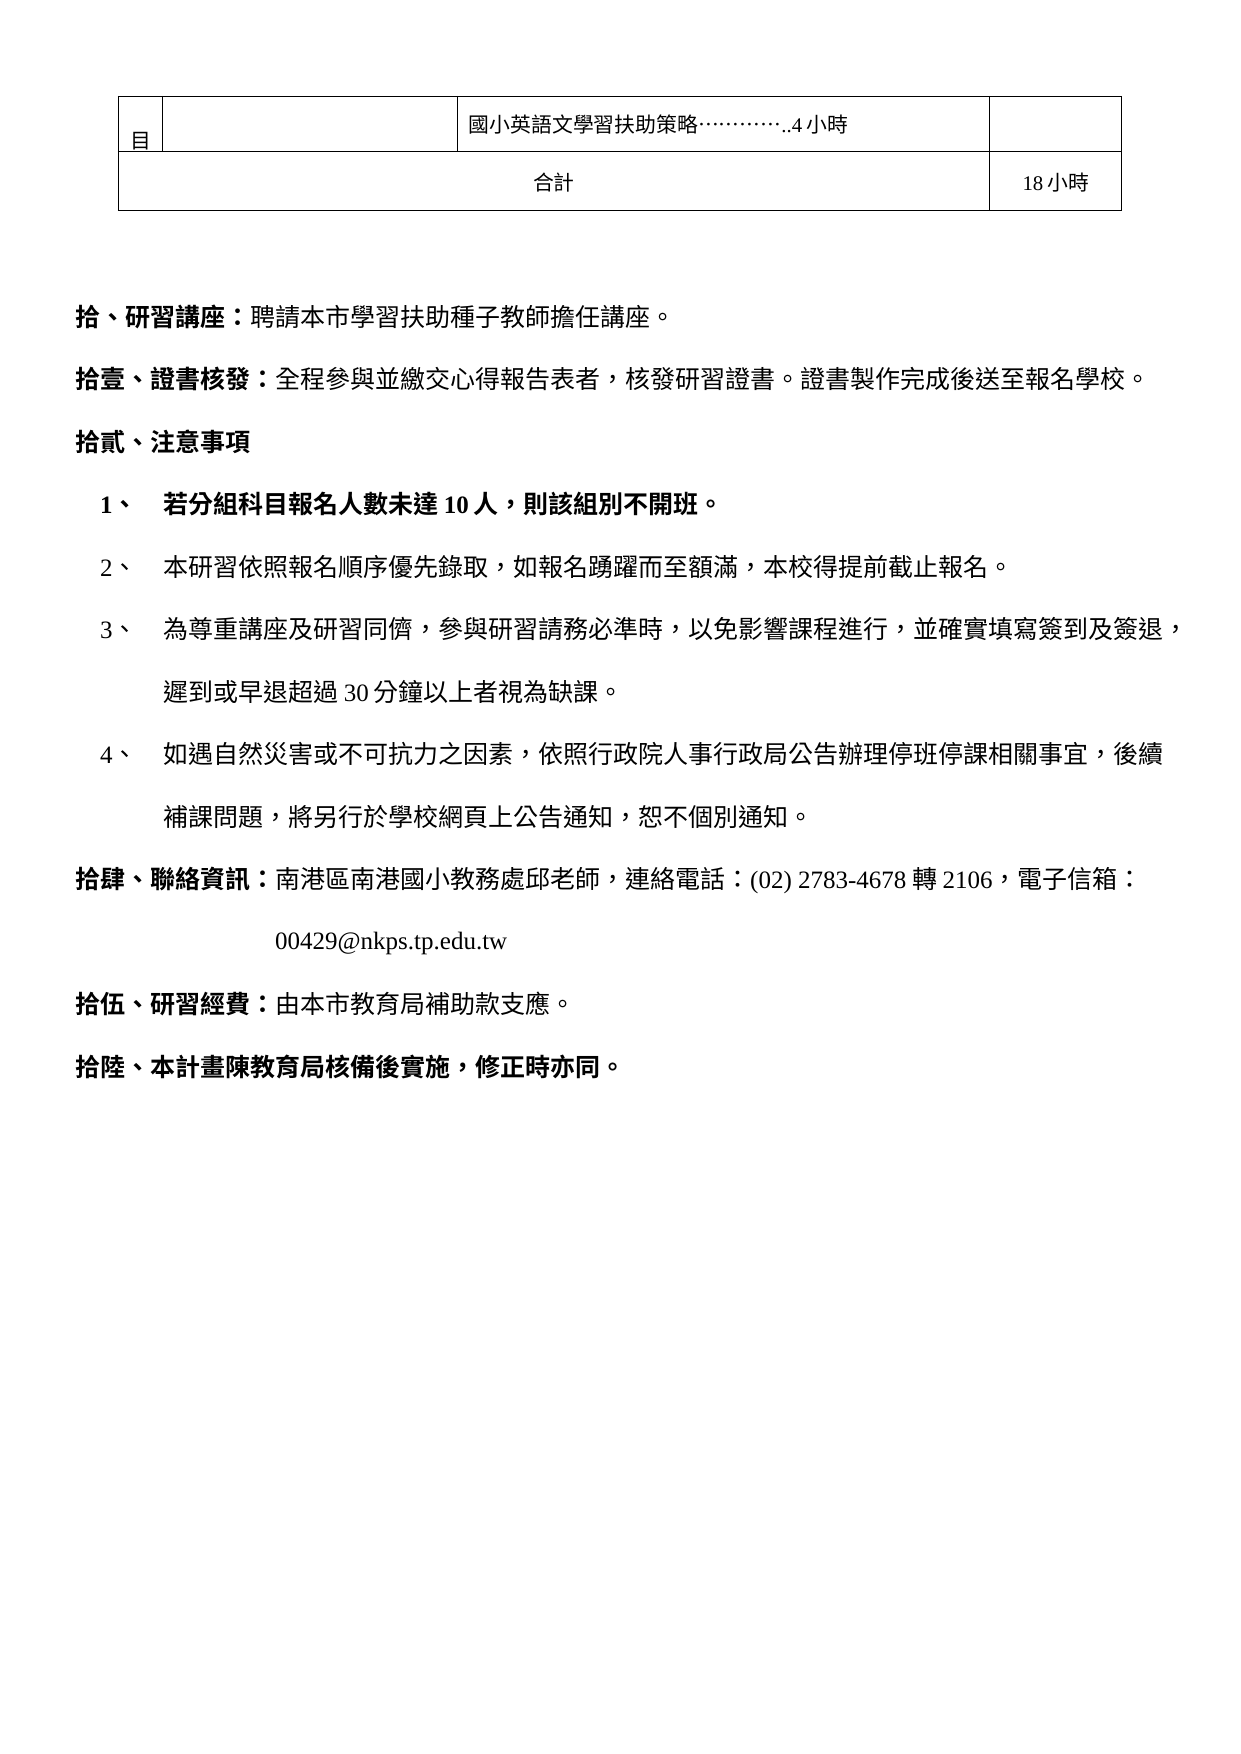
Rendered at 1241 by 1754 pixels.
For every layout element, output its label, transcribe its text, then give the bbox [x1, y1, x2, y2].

text 拾貳、注意事項 [75, 399, 1165, 461]
text 拾陸、本計畫陳教育局核備後實施，修正時亦同。 [75, 1024, 1165, 1086]
table_cell 選修課程(擇一科目) [119, 97, 162, 151]
table_cell 合計 [119, 152, 989, 210]
list 如遇自然災害或不可抗力之因素，依照行政院人事行政局公告辦理停班停課相關事宜，後續補課問題，將另行於學校網頁上公告通知，恕不個別通知。 [100, 711, 1165, 836]
table_cell [990, 97, 1121, 151]
list 本研習依照報名順序優先錄取，如報名踴躍而至額滿，本校得提前截止報名。 [100, 524, 1165, 586]
table_cell 國小英語文學習扶助策略…………..4小時 [458, 97, 989, 151]
table_cell [163, 97, 457, 151]
text 拾、研習講座：聘請本市學習扶助種子教師擔任講座。 [75, 274, 1165, 336]
text 拾伍、研習經費：由本市教育局補助款支應。 [75, 961, 1165, 1024]
table_cell 18小時 [990, 152, 1121, 210]
list 若分組科目報名人數未達10人，則該組別不開班。 [100, 461, 1165, 524]
text 拾肆、聯絡資訊：南港區南港國小教務處邱老師，連絡電話：(02) 2783-4678 轉2106，電子信箱：00429@nkps.tp.edu.tw [75, 836, 1165, 961]
list 為尊重講座及研習同儕，參與研習請務必準時，以免影響課程進行，並確實填寫簽到及簽退，遲到或早退超過30分鐘以上者視為缺課。 [100, 586, 1165, 711]
text 拾壹、證書核發：全程參與並繳交心得報告表者，核發研習證書。證書製作完成後送至報名學校。 [75, 336, 1165, 399]
